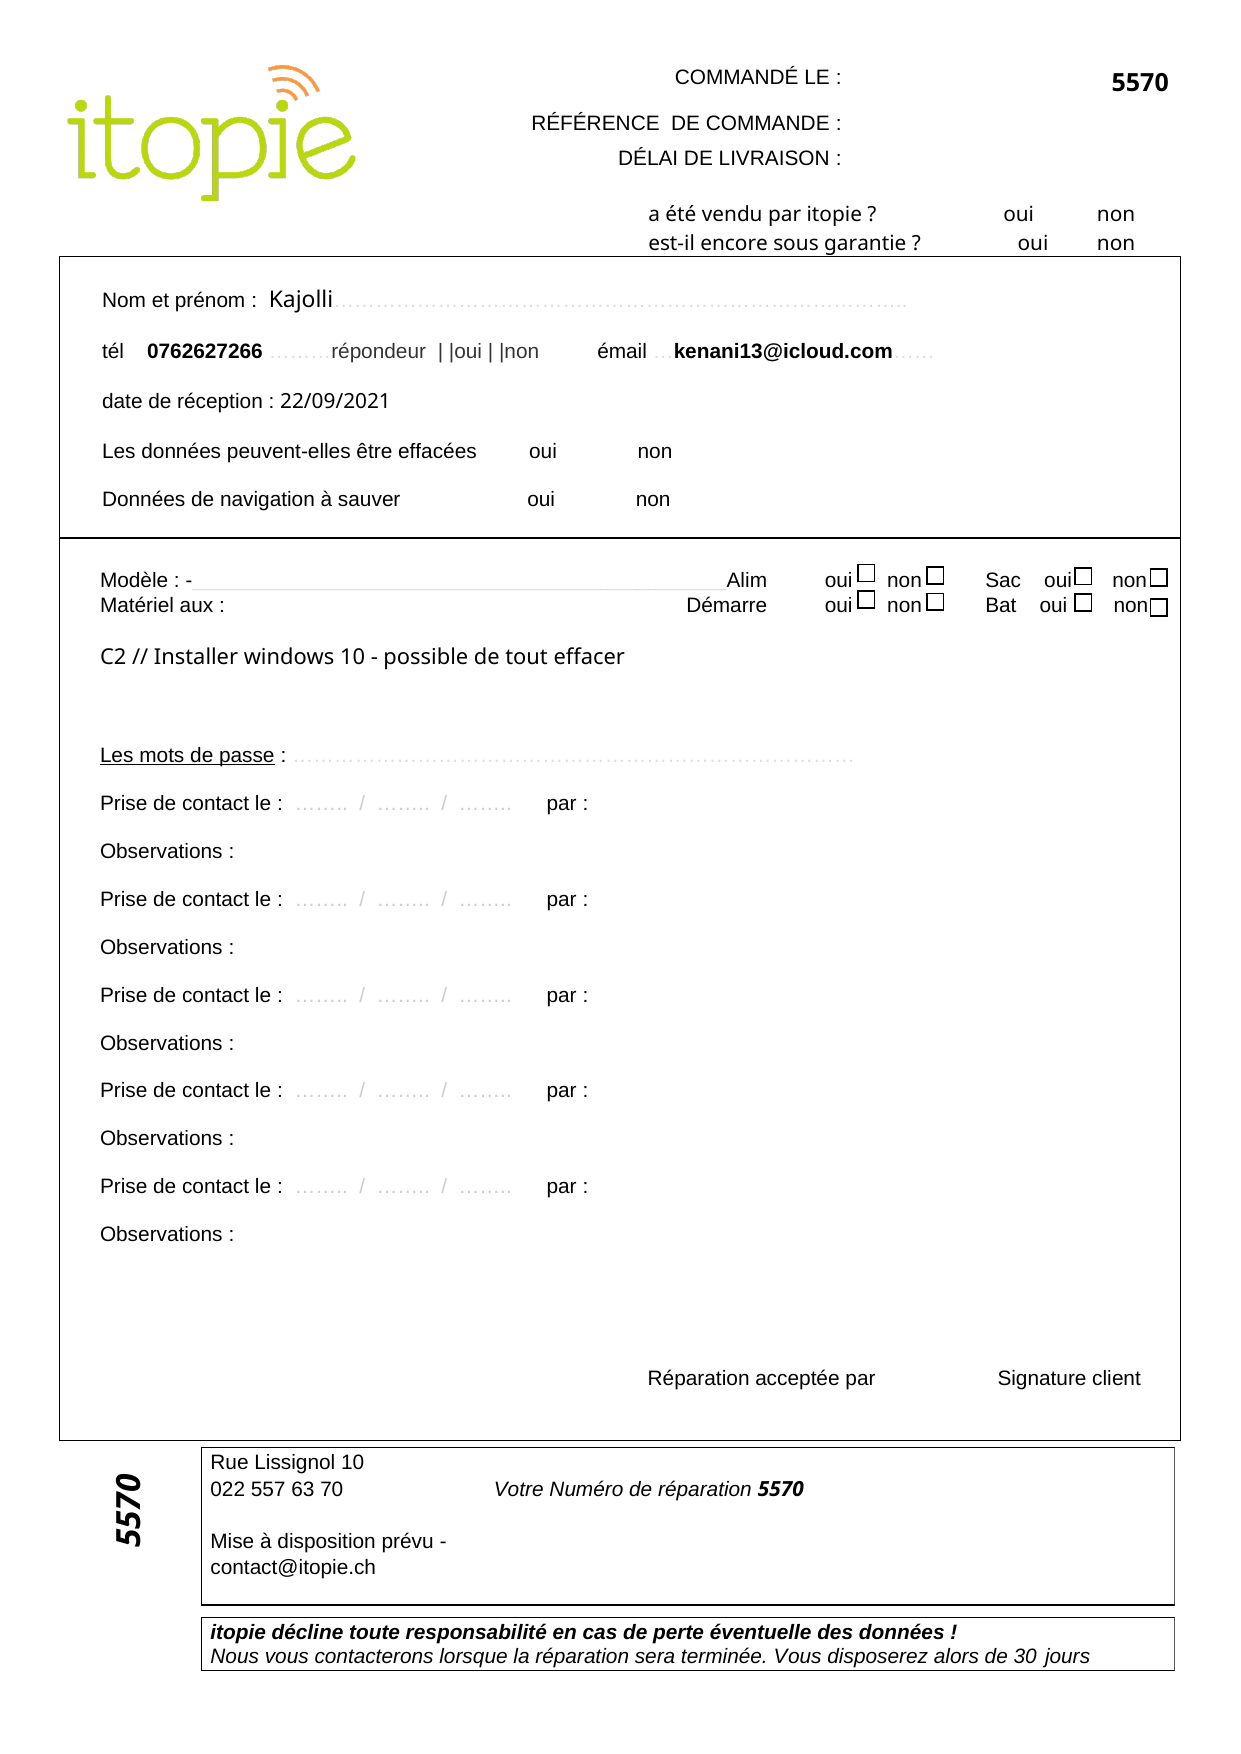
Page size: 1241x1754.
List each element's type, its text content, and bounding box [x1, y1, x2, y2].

text Matériel aux : Démarre oui non Bat oui non [60, 590, 1180, 617]
text Prise de contact le : …….. / …….. / …….. par : [60, 883, 1180, 911]
text Les données peuvent-elles être effacées oui non [60, 436, 1180, 463]
picture [67, 65, 356, 201]
text Observations : [60, 1027, 1180, 1054]
text a été vendu par itopie ? oui non [59, 199, 1181, 228]
text Prise de contact le : …….. / …….. / …….. par : [60, 1171, 1180, 1198]
text Données de navigation à sauver oui non [60, 484, 1180, 511]
table_cell DÉLAI DE LIVRAISON : [490, 140, 847, 175]
text Observations : [60, 931, 1180, 958]
text date de réception : 22/09/2021 [60, 383, 1180, 415]
table_cell RÉFÉRENCE DE COMMANDE : [490, 105, 847, 140]
table_header COMMANDÉ LE : [490, 59, 847, 104]
text Nom et prénom : Kajolli……………………………………………………………………….. [60, 280, 1180, 314]
text C2 // Installer windows 10 - possible de tout effacer [60, 638, 1180, 671]
text Observations : [60, 1219, 1180, 1246]
text tél 0762627266 ………répondeur | |oui | |non émail …kenani13@icloud.com…… [60, 335, 1180, 362]
table_cell itopie décline toute responsabilité en cas de perte éventuelle des données ! Nous vous contacterons lorsque la réparation sera terminée. Vous disposerez alors de 30 jours [195, 1611, 1180, 1677]
text Modèle : - Alim oui non Sac oui non [60, 562, 856, 590]
table_header 5570 [847, 59, 1180, 104]
text Observations : [60, 1123, 1180, 1150]
text Modèle : - Alim oui non Sac oui non [948, 562, 1180, 590]
table_cell [847, 105, 1180, 140]
text Prise de contact le : …….. / …….. / …….. par : [60, 788, 1180, 815]
table_header Rue Lissignol 10 022 557 63 70 Votre Numéro de réparation 5570 Mise à disposition prévu - contact@itopie.ch [195, 1441, 1180, 1611]
text Les mots de passe : ……………………………………………………………………… [60, 740, 1180, 767]
text Réparation acceptée par Signature client [60, 1363, 1180, 1390]
text est-il encore sous garantie ? oui non [59, 228, 1181, 256]
text Prise de contact le : …….. / …….. / …….. par : [60, 979, 1180, 1006]
table_cell [847, 140, 1180, 175]
text Prise de contact le : …….. / …….. / …….. par : [60, 1075, 1180, 1102]
text Observations : [60, 836, 1180, 863]
table_header 5570 [59, 1441, 195, 1677]
text Modèle : - Alim oui non Sac oui non [879, 562, 925, 590]
